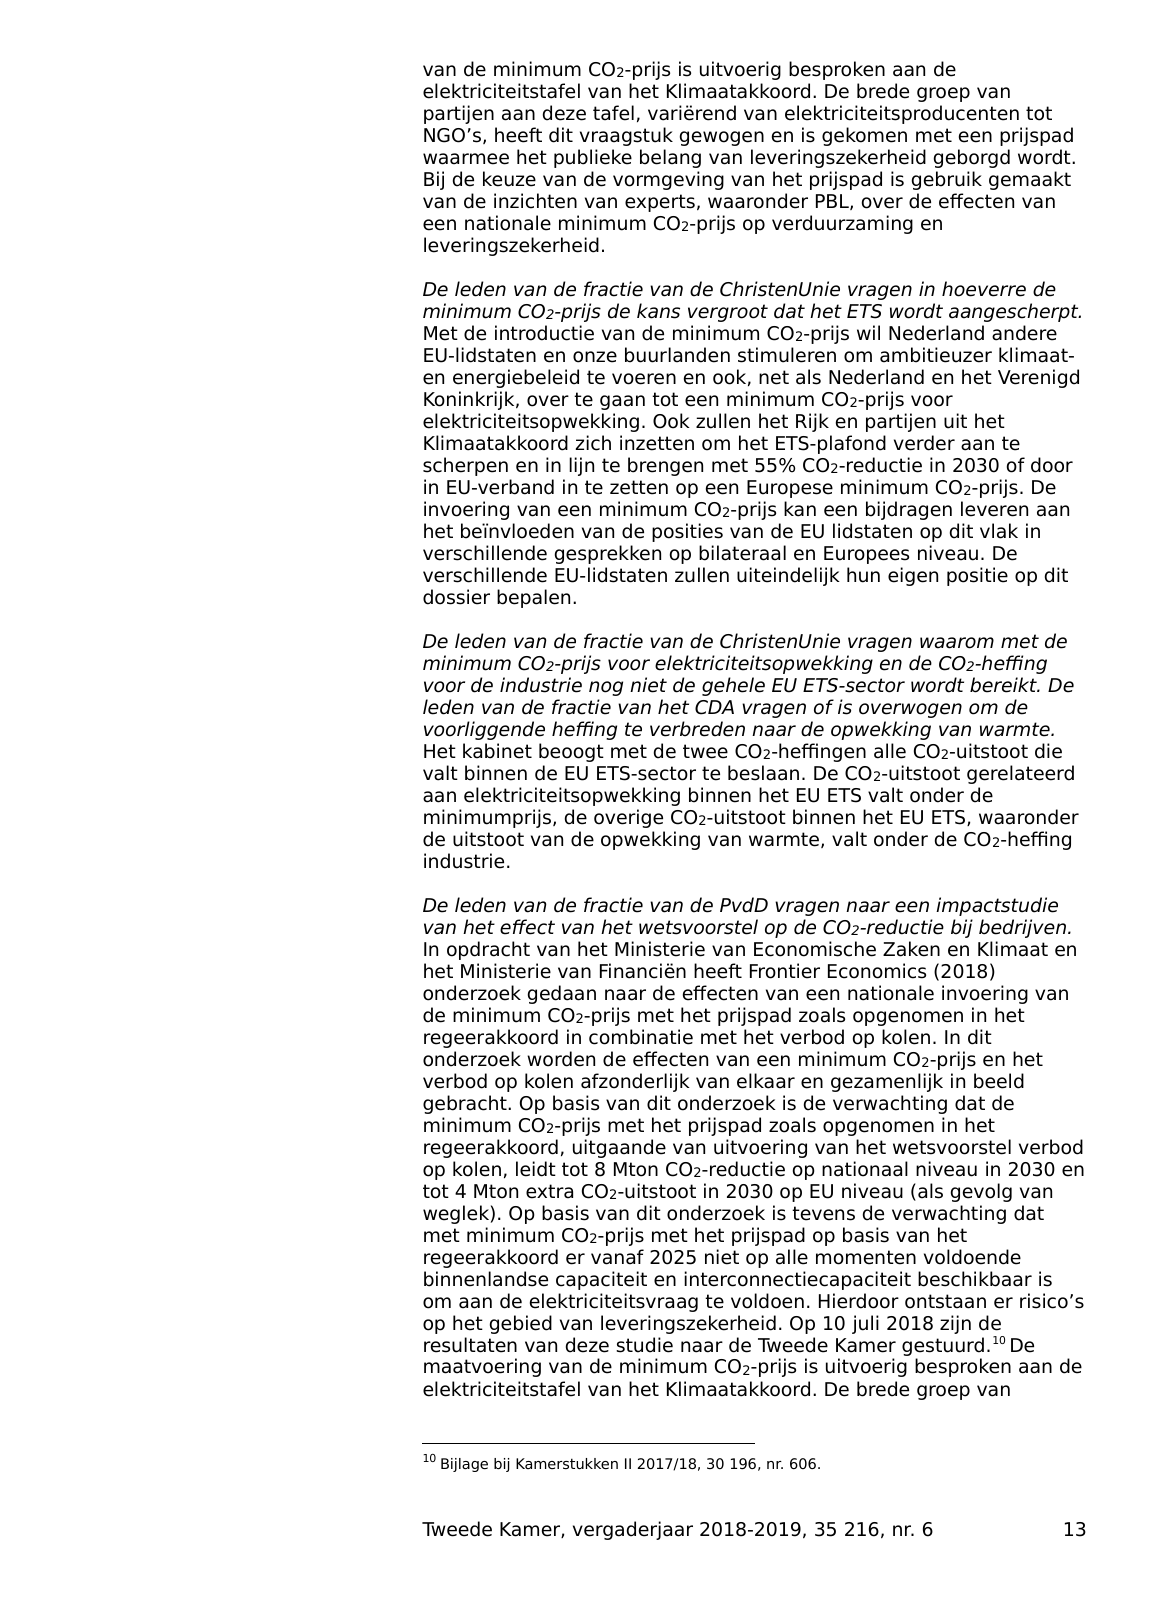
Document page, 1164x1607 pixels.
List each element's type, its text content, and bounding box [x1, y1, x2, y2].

text Bijlage bij Kamerstukken II 2017/18, 30 196, nr. 606. [422, 1452, 1087, 1474]
text De leden van de fractie van de PvdD vragen naar een impactstudie van het effect van het wetsvoorstel op de CO2-reductie bij bedrijven. In opdracht van het Ministerie van Economische Zaken en Klimaat en het Ministerie van Financiën heeft Frontier Economics (2018) onderzoek gedaan naar de effecten van een nationale invoering van de minimum CO2-prijs met het prijspad zoals opgenomen in het regeerakkoord in combinatie met het verbod op kolen. In dit onderzoek worden de effecten van een minimum CO2-prijs en het verbod op kolen afzonderlijk van elkaar en gezamenlijk in beeld gebracht. Op basis van dit onderzoek is de verwachting dat de minimum CO2-prijs met het prijspad zoals opgenomen in het regeerakkoord, uitgaande van uitvoering van het wetsvoorstel verbod op kolen, leidt tot 8 Mton CO2-reductie op nationaal niveau in 2030 en tot 4 Mton extra CO2-uitstoot in 2030 op EU niveau (als gevolg van weglek). Op basis van dit onderzoek is tevens de verwachting dat met minimum CO2-prijs met het prijspad op basis van het regeerakkoord er vanaf 2025 niet op alle momenten voldoende binnenlandse capaciteit en interconnectiecapaciteit beschikbaar is om aan de elektriciteitsvraag te voldoen. Hierdoor ontstaan er risico’s op het gebied van leveringszekerheid. Op 10 juli 2018 zijn de resultaten van deze studie naar de Tweede Kamer gestuurd.De maatvoering van de minimum CO2-prijs is uitvoerig besproken aan de elektriciteitstafel van het Klimaatakkoord. De brede groep van [422, 895, 1087, 1400]
text De leden van de fractie van de ChristenUnie vragen waarom met de minimum CO2-prijs voor elektriciteitsopwekking en de CO2-heffing voor de industrie nog niet de gehele EU ETS-sector wordt bereikt. De leden van de fractie van het CDA vragen of is overwogen om de voorliggende heffing te verbreden naar de opwekking van warmte. Het kabinet beoogt met de twee CO2-heffingen alle CO2-uitstoot die valt binnen de EU ETS-sector te beslaan. De CO2-uitstoot gerelateerd aan elektriciteitsopwekking binnen het EU ETS valt onder de minimumprijs, de overige CO2-uitstoot binnen het EU ETS, waaronder de uitstoot van de opwekking van warmte, valt onder de CO2-heffing industrie. [422, 631, 1087, 873]
text van de minimum CO2-prijs is uitvoerig besproken aan de elektriciteitstafel van het Klimaatakkoord. De brede groep van partijen aan deze tafel, variërend van elektriciteitsproducenten tot NGO’s, heeft dit vraagstuk gewogen en is gekomen met een prijspad waarmee het publieke belang van leveringszekerheid geborgd wordt. Bij de keuze van de vormgeving van het prijspad is gebruik gemaakt van de inzichten van experts, waaronder PBL, over de effecten van een nationale minimum CO2-prijs op verduurzaming en leveringszekerheid. [422, 59, 1087, 257]
text De leden van de fractie van de ChristenUnie vragen in hoeverre de minimum CO2-prijs de kans vergroot dat het ETS wordt aangescherpt. Met de introductie van de minimum CO2-prijs wil Nederland andere EU-lidstaten en onze buurlanden stimuleren om ambitieuzer klimaat- en energiebeleid te voeren en ook, net als Nederland en het Verenigd Koninkrijk, over te gaan tot een minimum CO2-prijs voor elektriciteitsopwekking. Ook zullen het Rijk en partijen uit het Klimaatakkoord zich inzetten om het ETS-plafond verder aan te scherpen en in lijn te brengen met 55% CO2-reductie in 2030 of door in EU-verband in te zetten op een Europese minimum CO2-prijs. De invoering van een minimum CO2-prijs kan een bijdragen leveren aan het beïnvloeden van de posities van de EU lidstaten op dit vlak in verschillende gesprekken op bilateraal en Europees niveau. De verschillende EU-lidstaten zullen uiteindelijk hun eigen positie op dit dossier bepalen. [422, 279, 1087, 609]
